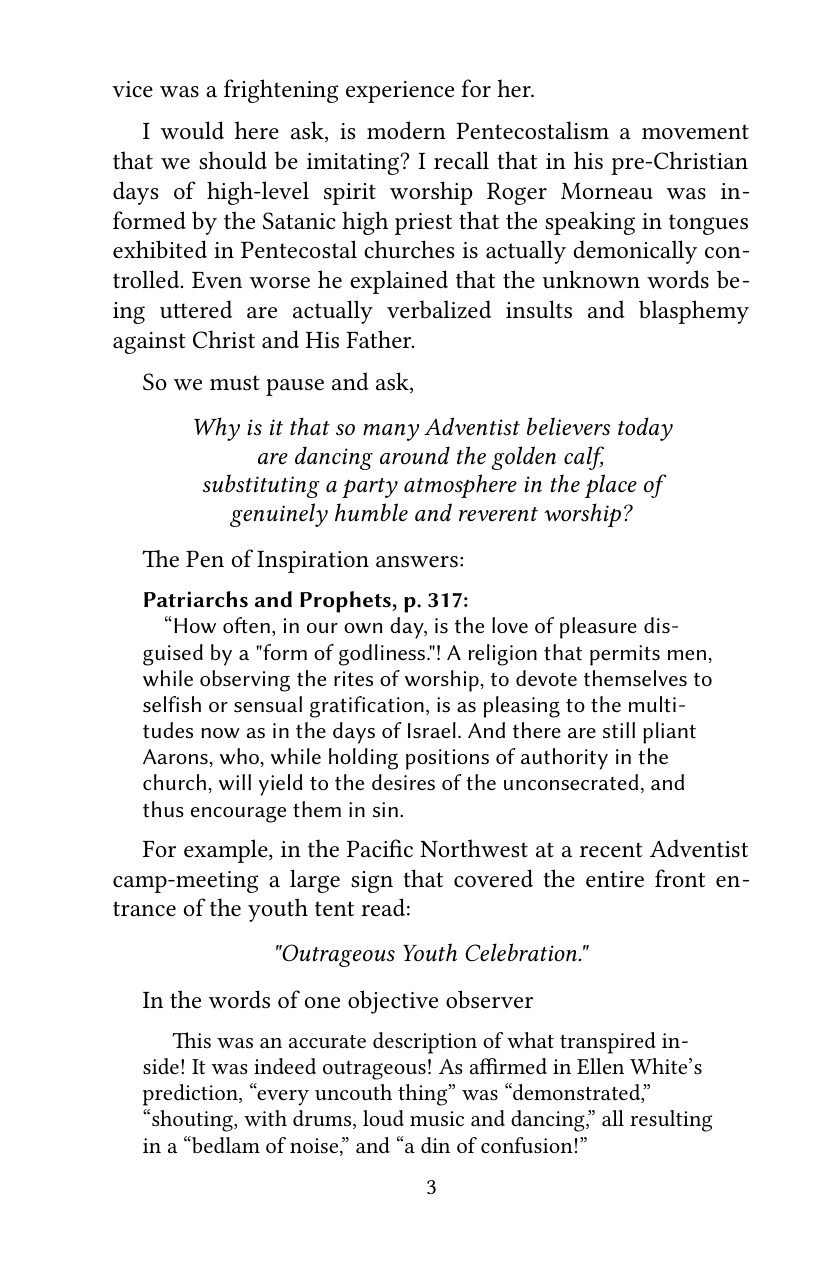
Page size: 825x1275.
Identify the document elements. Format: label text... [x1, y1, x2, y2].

text “How often, in our own day, is the love of pleasure dis­guised by a "form of godliness."! A religion that permits men, while observing the rites of worship, to devote themselves to selfish or sensual gratification, is as pleasing to the multi­tudes now as in the days of Israel. And there are still pliant Aarons, who, while holding positions of authority in the church, will yield to the desires of the unconsecrated, and thus encourage them in sin. [142, 613, 720, 823]
text For example, in the Pacific Northwest at a recent Adventist camp-meeting a large sign that covered the entire front en­trance of the youth tent read: [112, 835, 750, 923]
text Patriarchs and Prophets, p. 317: [142, 587, 750, 613]
text "Outrageous Youth Celebration." [142, 939, 720, 968]
text In the words of one objective observer [112, 986, 750, 1014]
text vice was a frightening experience for her. [112, 75, 750, 103]
text I would here ask, is modern Pentecostalism a movement that we should be imitating? I recall that in his pre-Christian days of high-level spirit worship Roger Morneau was in­formed by the Satanic high priest that the speaking in tongues exhibited in Pentecostal churches is actually demonically con­trolled. Even worse he explained that the unknown words be­ing uttered are actually verbalized insults and blasphemy against Christ and His Father. [112, 117, 750, 355]
text This was an accurate description of what transpired in­side! It was indeed outrageous! As affirmed in Ellen White’s prediction, “every uncouth thing” was “demonstrated,” “shouting, with drums, loud music and dancing,” all resulting in a “bedlam of noise,” and “a din of confusion!” [142, 1028, 720, 1159]
text The Pen of Inspiration answers: [112, 545, 750, 574]
text So we must pause and ask, [112, 368, 750, 397]
text Why is it that so many Adventist believers today are dancing around the golden calf, substituting a party atmosphere in the place of genuinely humble and reverent worship? [142, 413, 720, 527]
